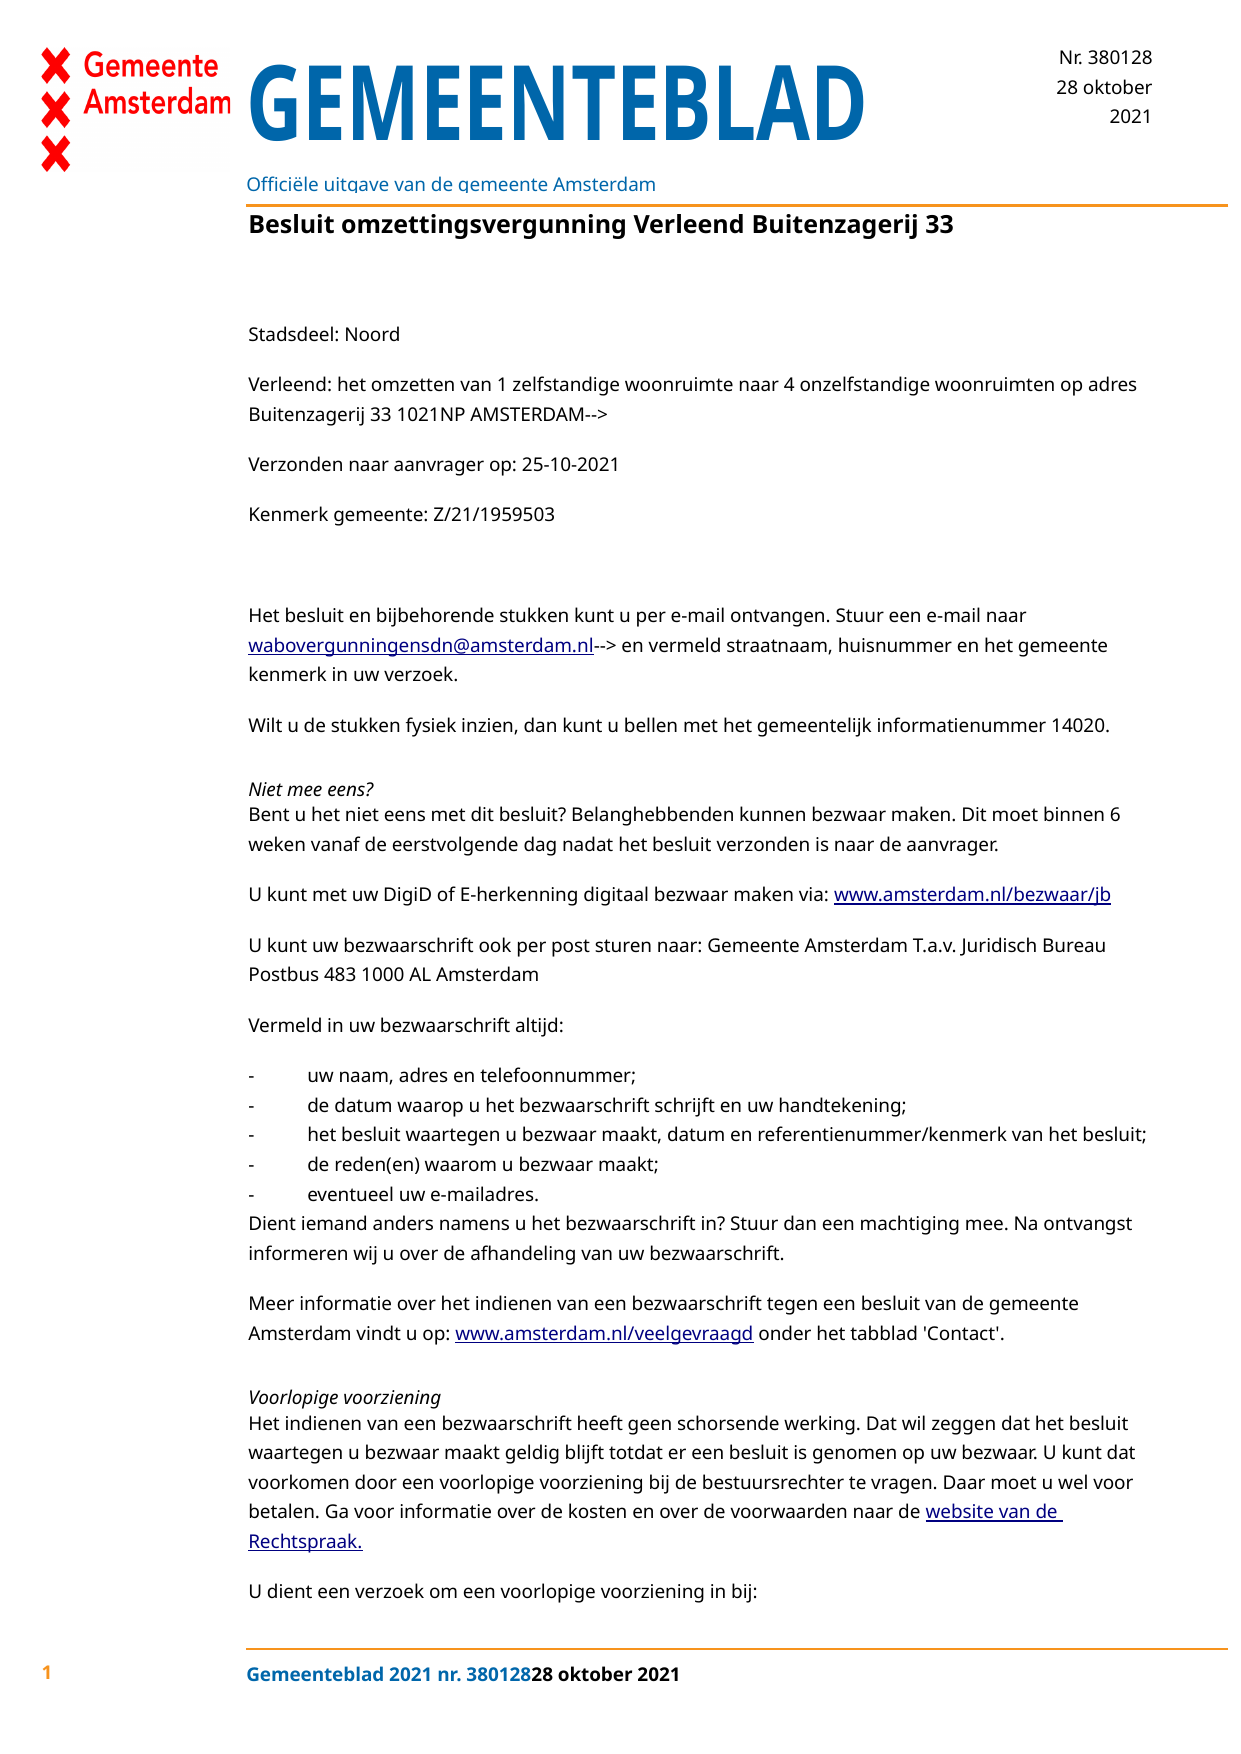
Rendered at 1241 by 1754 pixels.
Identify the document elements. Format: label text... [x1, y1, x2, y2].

text U dient een verzoek om een voorlopige voorziening in bij: [248, 1578, 1152, 1604]
list het besluit waartegen u bezwaar maakt, datum en referentienummer/kenmerk van het besluit; [248, 1122, 1152, 1147]
text Vermeld in uw bezwaarschrift altijd: [248, 1012, 1152, 1038]
list de reden(en) waarom u bezwaar maakt; [248, 1151, 1152, 1177]
text Niet mee eens? [248, 776, 1152, 802]
text Voorlopige voorziening [248, 1384, 1152, 1410]
text Het indienen van een bezwaarschrift heeft geen schorsende werking. Dat wil zeggen dat het besluit waartegen u bezwaar maakt geldig blijft totdat er een besluit is genomen op uw bezwaar. U kunt dat voorkomen door een voorlopige voorziening bij de bestuursrechter te vragen. Daar moet u wel voor betalen. Ga voor informatie over de kosten en over de voorwaarden naar de website van de Rechtspraak. [248, 1410, 1152, 1554]
text Meer informatie over het indienen van een bezwaarschrift tegen een besluit van de gemeente Amsterdam vindt u op: www.amsterdam.nl/veelgevraagd onder het tabblad 'Contact'. [248, 1290, 1152, 1346]
picture [41, 47, 231, 172]
text Kenmerk gemeente: Z/21/1959503 [248, 502, 1152, 527]
text U kunt met uw DigiD of E-herkenning digitaal bezwaar maken via: www.amsterdam.nl/bezwaar/jb [248, 882, 1152, 907]
list uw naam, adres en telefoonnummer; [248, 1062, 1152, 1088]
text Verzonden naar aanvrager op: 25-10-2021 [248, 451, 1152, 477]
text Bent u het niet eens met dit besluit? Belanghebbenden kunnen bezwaar maken. Dit moet binnen 6 weken vanaf de eerstvolgende dag nadat het besluit verzonden is naar de aanvrager. [248, 802, 1152, 857]
text Het besluit en bijbehorende stukken kunt u per e-mail ontvangen. Stuur een e-mail naar wabovergunningensdn@amsterdam.nl--> en vermeld straatnaam, huisnummer en het gemeente kenmerk in uw verzoek. [248, 602, 1152, 687]
text U kunt uw bezwaarschrift ook per post sturen naar: Gemeente Amsterdam T.a.v. Juridisch Bureau Postbus 483 1000 AL Amsterdam [248, 932, 1152, 987]
text Wilt u de stukken fysiek inzien, dan kunt u bellen met het gemeentelijk informatienummer 14020. [248, 712, 1152, 738]
text Besluit omzettingsvergunning Verleend Buitenzagerij 33 [248, 207, 1152, 241]
list eventueel uw e-mailadres. [248, 1181, 1152, 1207]
text Dient iemand anders namens u het bezwaarschrift in? Stuur dan een machtiging mee. Na ontvangst informeren wij u over de afhandeling van uw bezwaarschrift. [248, 1210, 1152, 1266]
text Stadsdeel: Noord [248, 321, 1152, 346]
list de datum waarop u het bezwaarschrift schrijft en uw handtekening; [248, 1092, 1152, 1118]
text Verleend: het omzetten van 1 zelfstandige woonruimte naar 4 onzelfstandige woonruimten op adres Buitenzagerij 33 1021NP AMSTERDAM--> [248, 371, 1152, 426]
